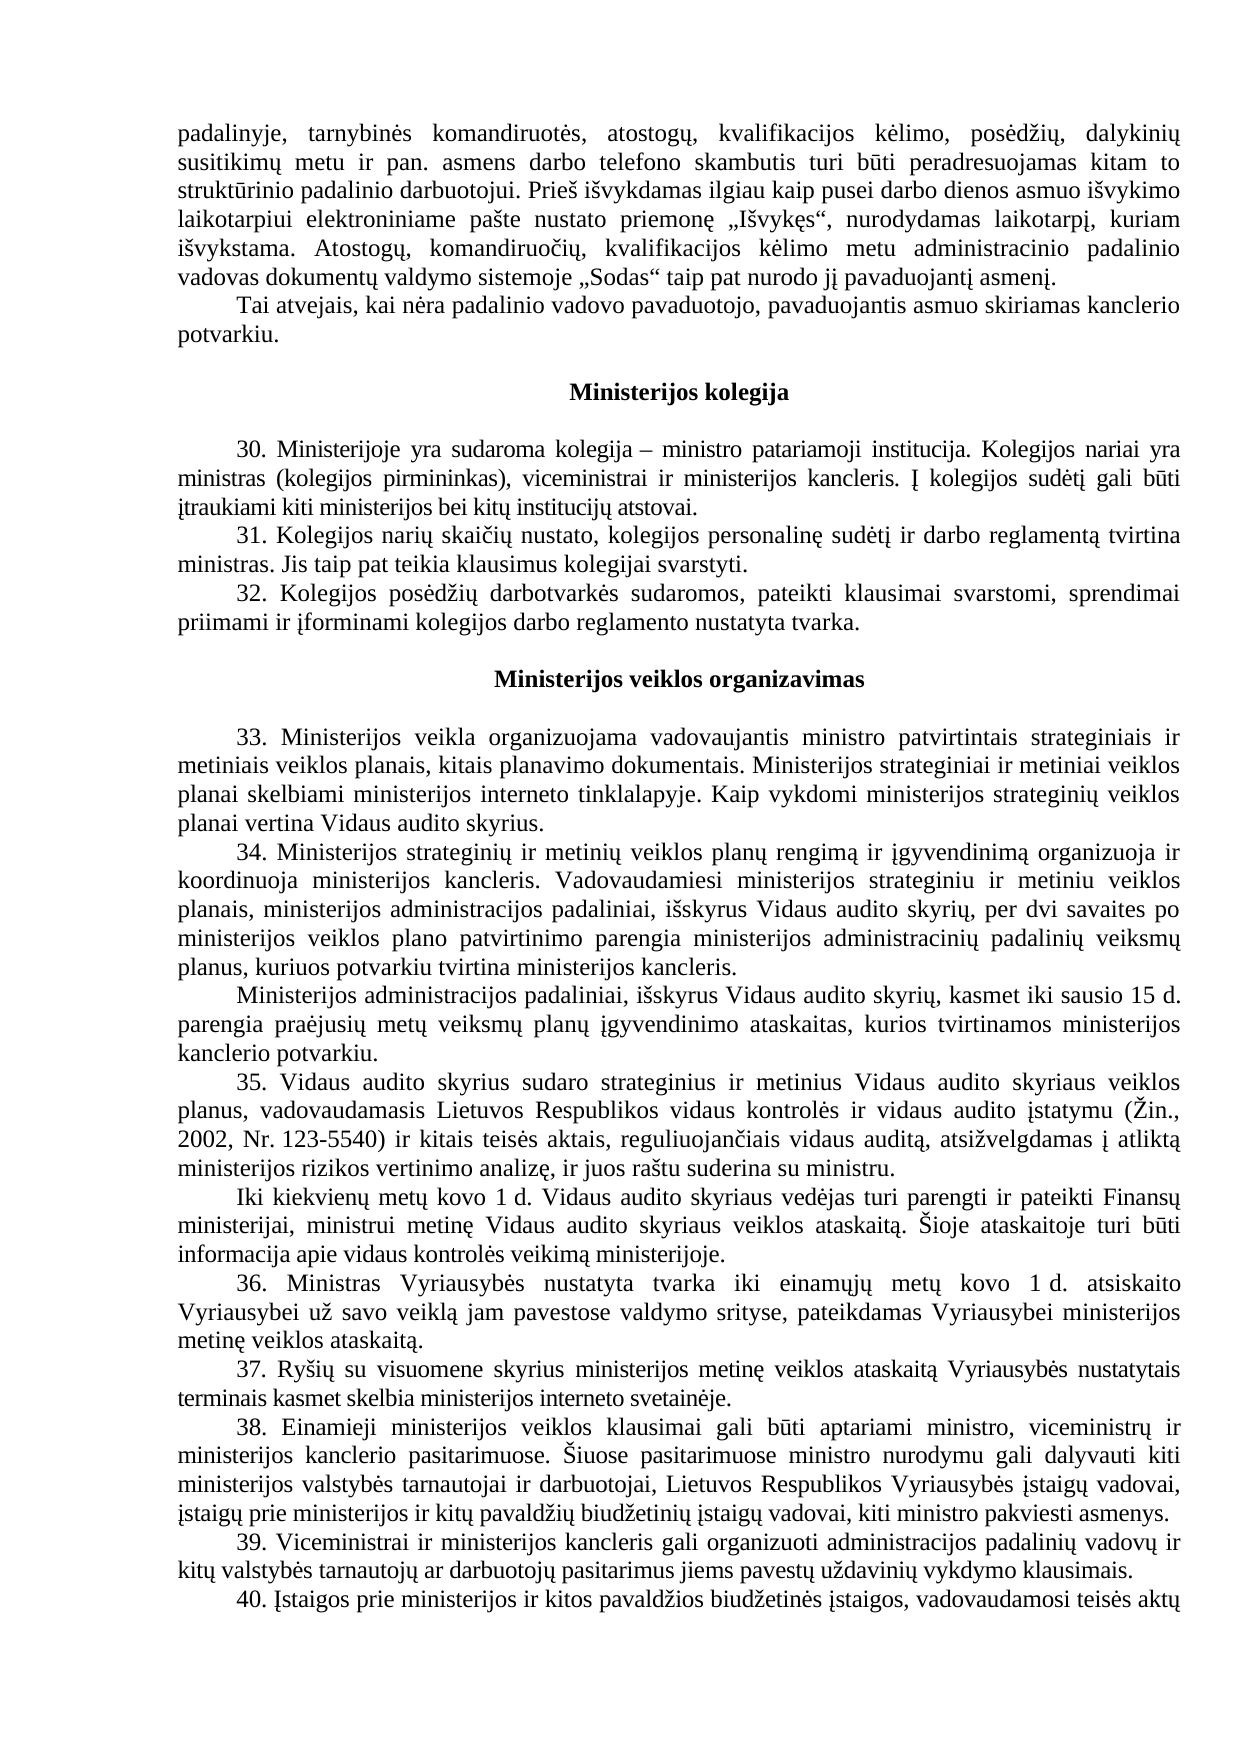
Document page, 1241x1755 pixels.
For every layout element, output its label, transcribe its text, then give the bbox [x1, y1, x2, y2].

text 39. Viceministrai ir ministerijos kancleris gali organizuoti administracijos padalinių vadovų ir kitų valstybės tarnautojų ar darbuotojų pasitarimus jiems pavestų uždavinių vykdymo klausimais. [177, 1527, 1181, 1584]
text 37. Ryšių su visuomene skyrius ministerijos metinę veiklos ataskaitą Vyriausybės nustatytais terminais kasmet skelbia ministerijos interneto svetainėje. [177, 1354, 1181, 1412]
text 33. Ministerijos veikla organizuojama vadovaujantis ministro patvirtintais strateginiais ir metiniais veiklos planais, kitais planavimo dokumentais. Ministerijos strateginiai ir metiniai veiklos planai skelbiami ministerijos interneto tinklalapyje. Kaip vykdomi ministerijos strateginių veiklos planai vertina Vidaus audito skyrius. [177, 722, 1181, 837]
text Iki kiekvienų metų kovo 1 d. Vidaus audito skyriaus vedėjas turi parengti ir pateikti Finansų ministerijai, ministrui metinę Vidaus audito skyriaus veiklos ataskaitą. Šioje ataskaitoje turi būti informacija apie vidaus kontrolės veikimą ministerijoje. [177, 1182, 1181, 1268]
text 31. Kolegijos narių skaičių nustato, kolegijos personalinę sudėtį ir darbo reglamentą tvirtina ministras. Jis taip pat teikia klausimus kolegijai svarstyti. [177, 521, 1181, 578]
text Ministerijos administracijos padaliniai, išskyrus Vidaus audito skyrių, kasmet iki sausio 15 d. parengia praėjusių metų veiksmų planų įgyvendinimo ataskaitas, kurios tvirtinamos ministerijos kanclerio potvarkiu. [177, 981, 1181, 1067]
text 36. Ministras Vyriausybės nustatyta tvarka iki einamųjų metų kovo 1 d. atsiskaito Vyriausybei už savo veiklą jam pavestose valdymo srityse, pateikdamas Vyriausybei ministerijos metinę veiklos ataskaitą. [177, 1268, 1181, 1354]
text 32. Kolegijos posėdžių darbotvarkės sudaromos, pateikti klausimai svarstomi, sprendimai priimami ir įforminami kolegijos darbo reglamento nustatyta tvarka. [177, 578, 1181, 636]
text padalinyje, tarnybinės komandiruotės, atostogų, kvalifikacijos kėlimo, posėdžių, dalykinių susitikimų metu ir pan. asmens darbo telefono skambutis turi būti peradresuojamas kitam to struktūrinio padalinio darbuotojui. Prieš išvykdamas ilgiau kaip pusei darbo dienos asmuo išvykimo laikotarpiui elektroniniame pašte nustato priemonę „Išvykęs“, nurodydamas laikotarpį, kuriam išvykstama. Atostogų, komandiruočių, kvalifikacijos kėlimo metu administracinio padalinio vadovas dokumentų valdymo sistemoje „Sodas“ taip pat nurodo jį pavaduojantį asmenį. [177, 118, 1181, 291]
text 30. Ministerijoje yra sudaroma kolegija – ministro patariamoji institucija. Kolegijos nariai yra ministras (kolegijos pirmininkas), viceministrai ir ministerijos kancleris. Į kolegijos sudėtį gali būti įtraukiami kiti ministerijos bei kitų institucijų atstovai. [177, 434, 1181, 521]
text 35. Vidaus audito skyrius sudaro strateginius ir metinius Vidaus audito skyriaus veiklos planus, vadovaudamasis Lietuvos Respublikos vidaus kontrolės ir vidaus audito įstatymu (Žin., 2002, Nr. 123-5540) ir kitais teisės aktais, reguliuojančiais vidaus auditą, atsižvelgdamas į atliktą ministerijos rizikos vertinimo analizę, ir juos raštu suderina su ministru. [177, 1067, 1181, 1182]
text Ministerijos kolegija [177, 377, 1181, 406]
text Ministerijos veiklos organizavimas [177, 664, 1181, 693]
text 34. Ministerijos strateginių ir metinių veiklos planų rengimą ir įgyvendinimą organizuoja ir koordinuoja ministerijos kancleris. Vadovaudamiesi ministerijos strateginiu ir metiniu veiklos planais, ministerijos administracijos padaliniai, išskyrus Vidaus audito skyrių, per dvi savaites po ministerijos veiklos plano patvirtinimo parengia ministerijos administracinių padalinių veiksmų planus, kuriuos potvarkiu tvirtina ministerijos kancleris. [177, 837, 1181, 981]
text 40. Įstaigos prie ministerijos ir kitos pavaldžios biudžetinės įstaigos, vadovaudamosi teisės aktų [177, 1584, 1181, 1613]
text Tai atvejais, kai nėra padalinio vadovo pavaduotojo, pavaduojantis asmuo skiriamas kanclerio potvarkiu. [177, 291, 1181, 348]
text 38. Einamieji ministerijos veiklos klausimai gali būti aptariami ministro, viceministrų ir ministerijos kanclerio pasitarimuose. Šiuose pasitarimuose ministro nurodymu gali dalyvauti kiti ministerijos valstybės tarnautojai ir darbuotojai, Lietuvos Respublikos Vyriausybės įstaigų vadovai, įstaigų prie ministerijos ir kitų pavaldžių biudžetinių įstaigų vadovai, kiti ministro pakviesti asmenys. [177, 1412, 1181, 1527]
